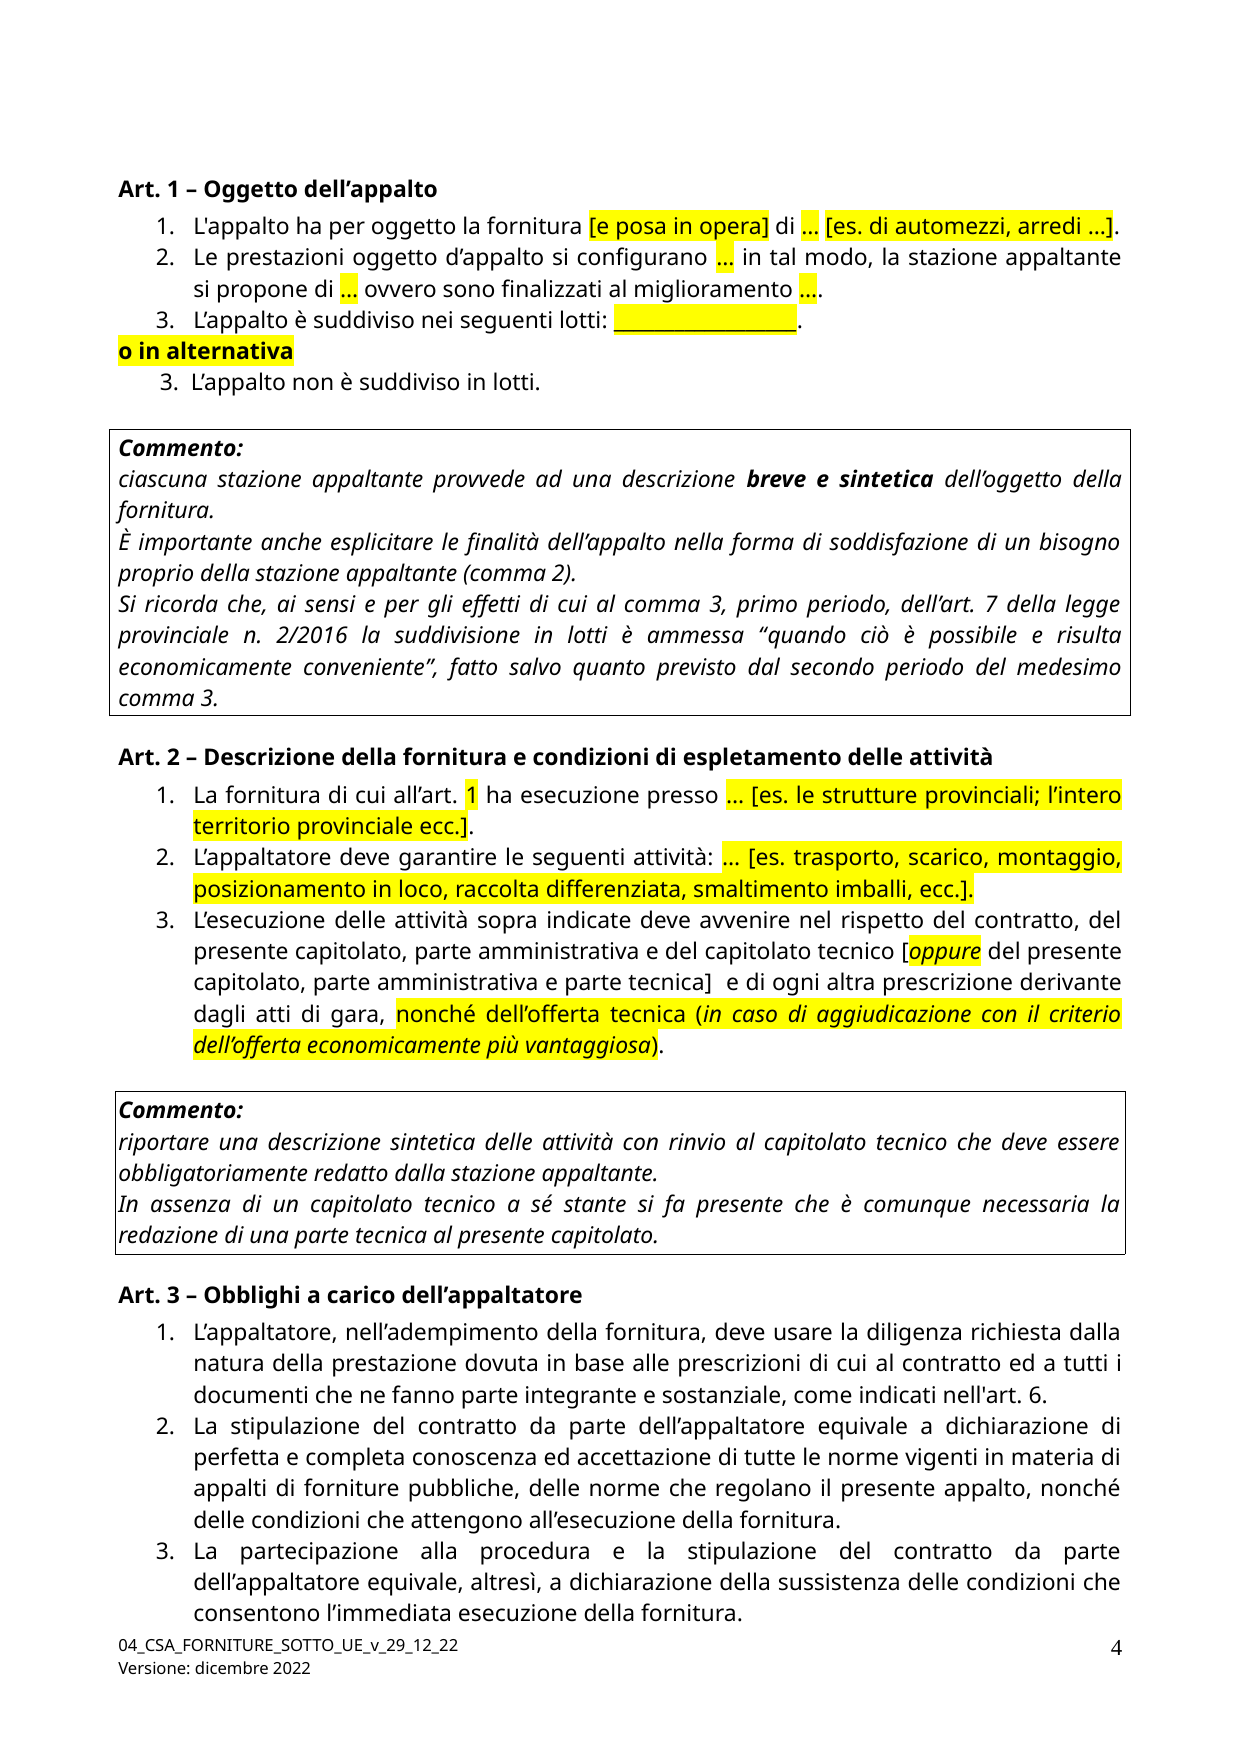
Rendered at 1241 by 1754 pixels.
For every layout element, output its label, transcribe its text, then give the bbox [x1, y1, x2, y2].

list Commento: [116, 1092, 1125, 1126]
subtitle Art. 1 – Oggetto dell’appalto [118, 173, 1122, 204]
text Si ricorda che, ai sensi e per gli effetti di cui al comma 3, primo periodo, dell’art. 7 della legge provinciale n. 2/2016 la suddivisione in lotti è ammessa “quando ciò è possibile e risulta economicamente conveniente”, fatto salvo quanto previsto dal secondo periodo del medesimo comma 3. [110, 585, 1130, 715]
text ciascuna stazione appaltante provvede ad una descrizione breve e sintetica dell’oggetto della fornitura. [118, 463, 1122, 526]
list L’appalto è suddiviso nei seguenti lotti: __________________. [156, 304, 1122, 335]
list L’appaltatore, nell’adempimento della fornitura, deve usare la diligenza richiesta dalla natura della prestazione dovuta in base alle prescrizioni di cui al contratto ed a tutti i documenti che ne fanno parte integrante e sostanziale, come indicati nell'art. 6. [156, 1316, 1122, 1410]
subtitle Art. 2 – Descrizione della fornitura e condizioni di espletamento delle attività [118, 741, 1122, 773]
list La fornitura di cui all’art. 1 ha esecuzione presso … [es. le strutture provinciali; l’intero territorio provinciale ecc.]. [156, 779, 1122, 841]
text È importante anche esplicitare le finalità dell’appalto nella forma di soddisfazione di un bisogno proprio della stazione appaltante (comma 2). [118, 526, 1122, 585]
subtitle Art. 3 – Obblighi a carico dell’appaltatore [118, 1279, 1122, 1310]
list 3. L’appalto non è suddiviso in lotti. [124, 366, 1122, 398]
list La stipulazione del contratto da parte dell’appaltatore equivale a dichiarazione di perfetta e completa conoscenza ed accettazione di tutte le norme vigenti in materia di appalti di forniture pubbliche, delle norme che regolano il presente appalto, nonché delle condizioni che attengono all’esecuzione della fornitura. [156, 1410, 1122, 1535]
list riportare una descrizione sintetica delle attività con rinvio al capitolato tecnico che deve essere obbligatoriamente redatto dalla stazione appaltante. [118, 1126, 1122, 1185]
list In assenza di un capitolato tecnico a sé stante si fa presente che è comunque necessaria la redazione di una parte tecnica al presente capitolato. [116, 1185, 1125, 1254]
list L’appaltatore deve garantire le seguenti attività: … [es. trasporto, scarico, montaggio, posizionamento in loco, raccolta differenziata, smaltimento imballi, ecc.]. [156, 841, 1122, 904]
list L’esecuzione delle attività sopra indicate deve avvenire nel rispetto del contratto, del presente capitolato, parte amministrativa e del capitolato tecnico [oppure del presente capitolato, parte amministrativa e parte tecnica] e di ogni altra prescrizione derivante dagli atti di gara, nonché dell’offerta tecnica (in caso di aggiudicazione con il criterio dell’offerta economicamente più vantaggiosa). [156, 904, 1122, 1060]
list L'appalto ha per oggetto la fornitura [e posa in opera] di … [es. di automezzi, arredi …]. [156, 210, 1122, 241]
list Le prestazioni oggetto d’appalto si configurano … in tal modo, la stazione appaltante si propone di … ovvero sono finalizzati al miglioramento …. [156, 241, 1122, 304]
list o in alternativa [118, 335, 1122, 366]
list La partecipazione alla procedura e la stipulazione del contratto da parte dell’appaltatore equivale, altresì, a dichiarazione della sussistenza delle condizioni che consentono l’immediata esecuzione della fornitura. [156, 1535, 1122, 1629]
text Commento: [110, 430, 1130, 463]
